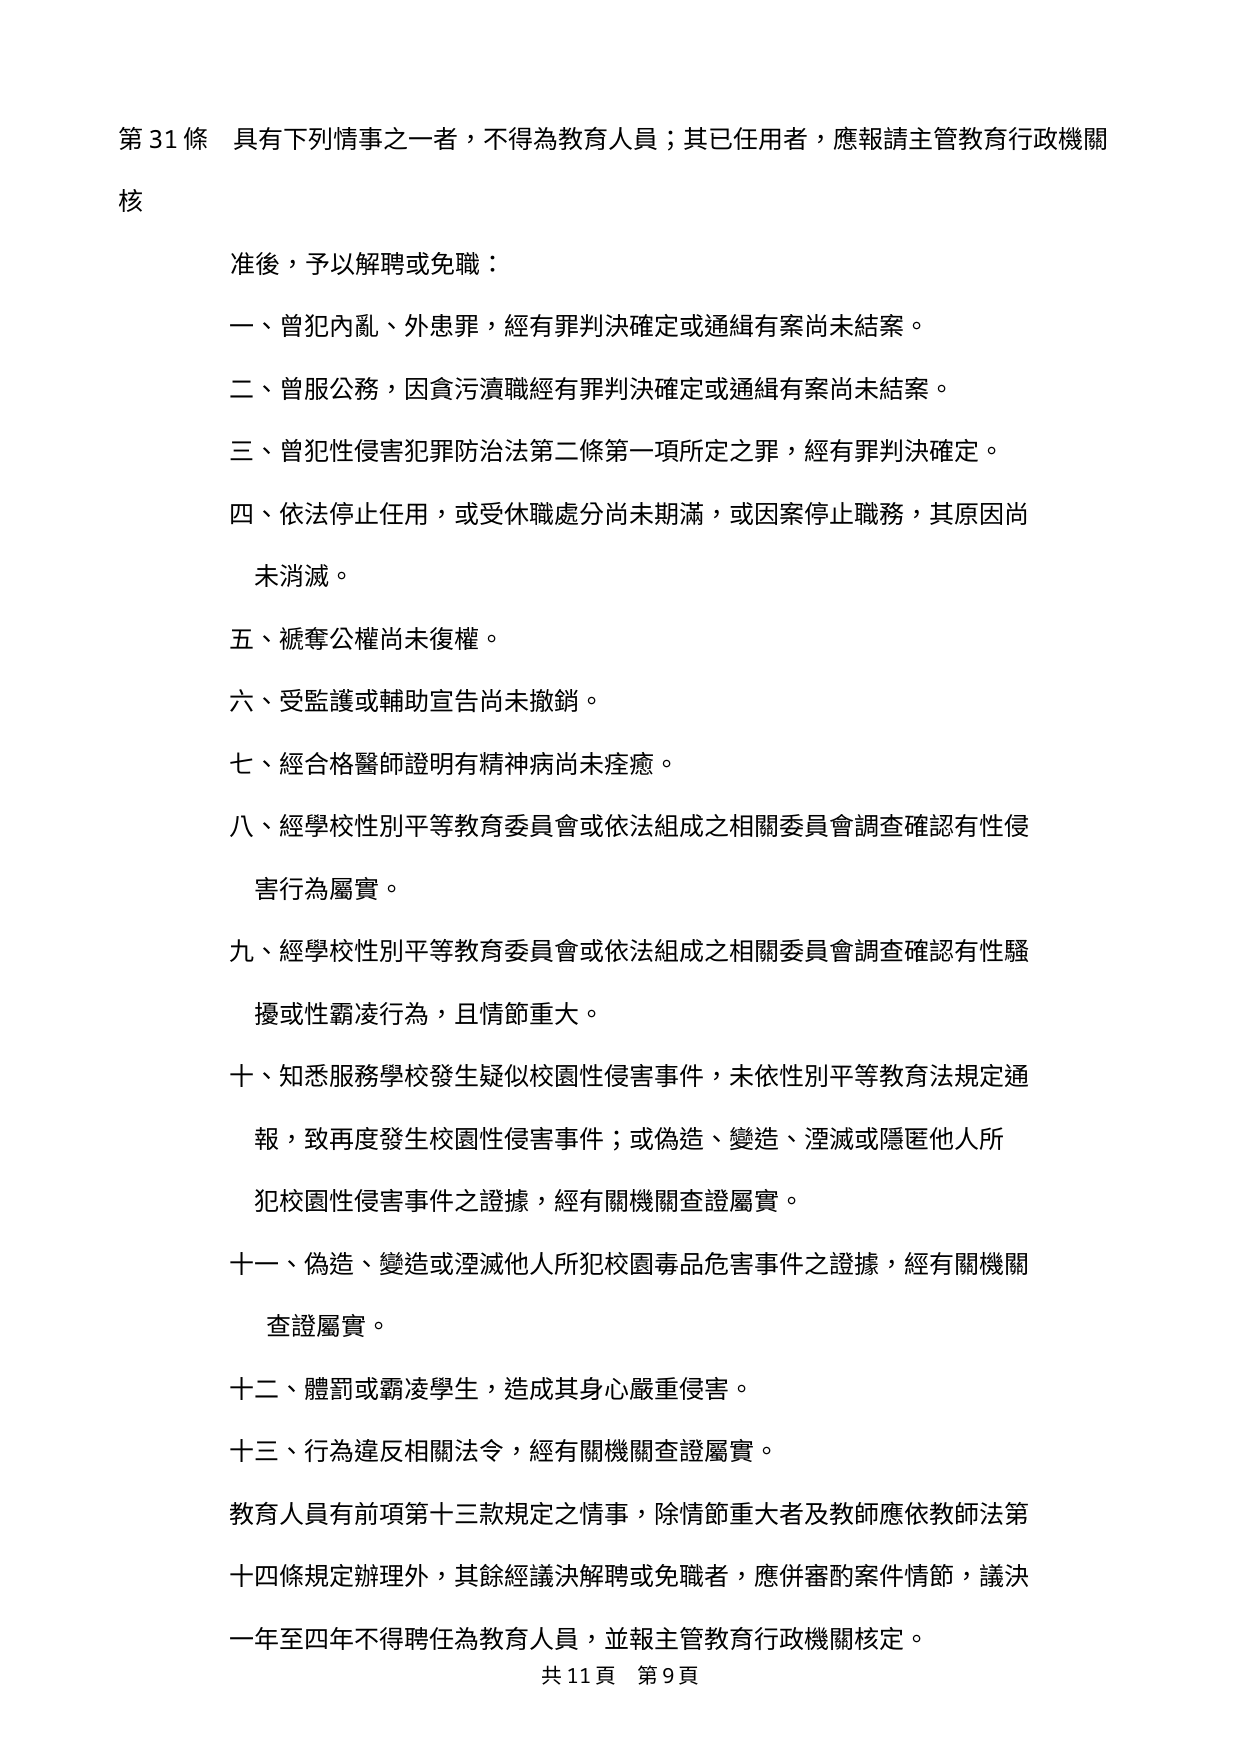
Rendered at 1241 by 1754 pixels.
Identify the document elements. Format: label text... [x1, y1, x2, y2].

text 擾或性霸凌行為，且情節重大。 [118, 971, 1122, 1033]
text 四、依法停止任用，或受休職處分尚未期滿，或因案停止職務，其原因尚 [118, 471, 1122, 533]
text 害行為屬實。 [118, 846, 1122, 908]
text 犯校園性侵害事件之證據，經有關機關查證屬實。 [118, 1158, 1122, 1221]
text 十四條規定辦理外，其餘經議決解聘或免職者，應併審酌案件情節，議決 [118, 1533, 1122, 1596]
text 第31條 具有下列情事之一者，不得為教育人員；其已任用者，應報請主管教育行政機關核 [118, 96, 1122, 221]
text 一、曾犯內亂、外患罪，經有罪判決確定或通緝有案尚未結案。 [118, 283, 1122, 346]
text 報，致再度發生校園性侵害事件；或偽造、變造、湮滅或隱匿他人所 [118, 1096, 1122, 1158]
text 五、褫奪公權尚未復權。 [118, 596, 1122, 658]
text 未消滅。 [118, 533, 1122, 596]
text 七、經合格醫師證明有精神病尚未痊癒。 [118, 721, 1122, 783]
text 查證屬實。 [118, 1283, 1122, 1346]
text 教育人員有前項第十三款規定之情事，除情節重大者及教師應依教師法第 [118, 1471, 1122, 1533]
text 六、受監護或輔助宣告尚未撤銷。 [118, 658, 1122, 721]
text 二、曾服公務，因貪污瀆職經有罪判決確定或通緝有案尚未結案。 [118, 346, 1122, 408]
text 十、知悉服務學校發生疑似校園性侵害事件，未依性別平等教育法規定通 [118, 1033, 1122, 1096]
text 三、曾犯性侵害犯罪防治法第二條第一項所定之罪，經有罪判決確定。 [118, 408, 1122, 471]
text 十三、行為違反相關法令，經有關機關查證屬實。 [118, 1408, 1122, 1471]
text 八、經學校性別平等教育委員會或依法組成之相關委員會調查確認有性侵 [118, 783, 1122, 846]
text 九、經學校性別平等教育委員會或依法組成之相關委員會調查確認有性騷 [118, 908, 1122, 971]
text 十二、體罰或霸凌學生，造成其身心嚴重侵害。 [118, 1346, 1122, 1408]
text 十一、偽造、變造或湮滅他人所犯校園毒品危害事件之證據，經有關機關 [118, 1221, 1122, 1283]
text 准後，予以解聘或免職： [118, 221, 1122, 283]
text 一年至四年不得聘任為教育人員，並報主管教育行政機關核定。 [118, 1596, 1122, 1658]
